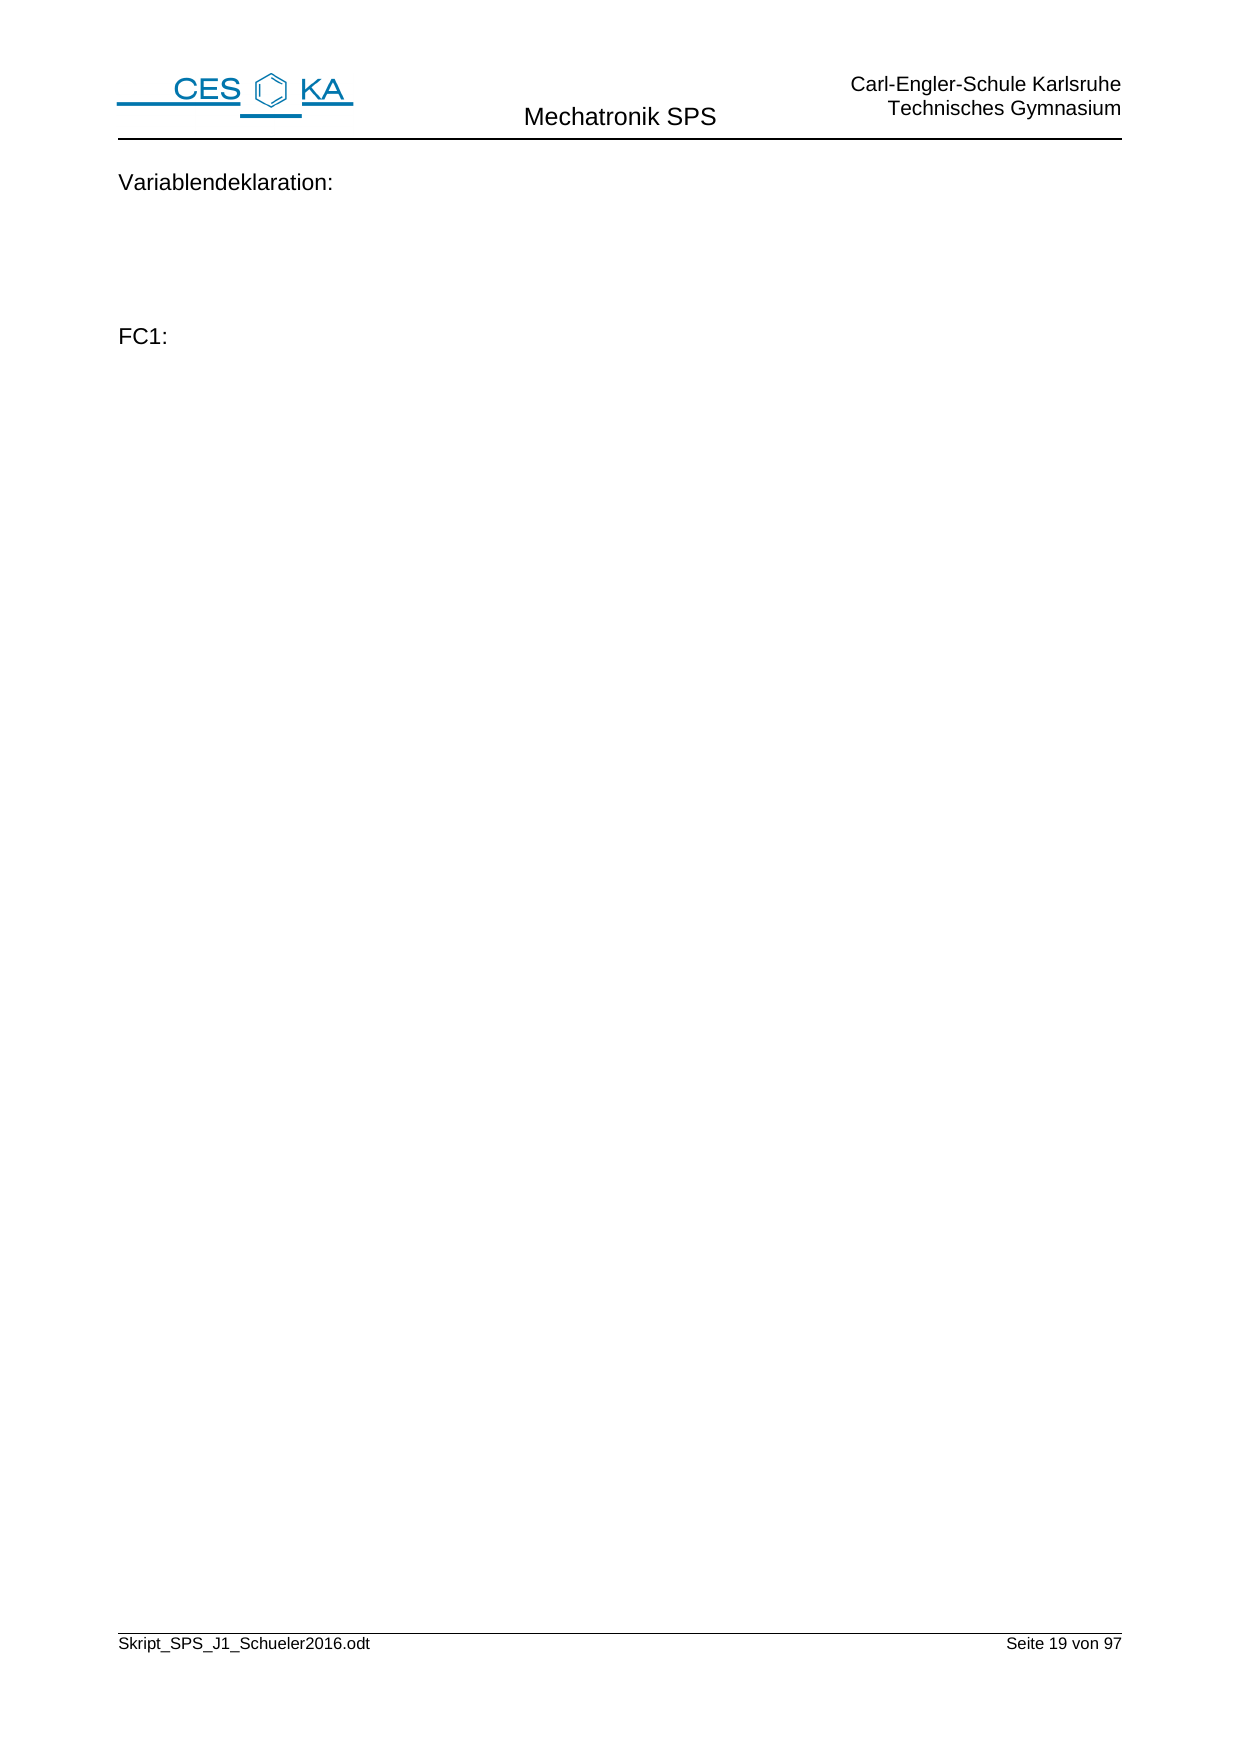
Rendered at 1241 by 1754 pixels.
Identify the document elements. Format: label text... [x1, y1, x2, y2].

text FC1: [118, 323, 1122, 349]
text Variablendeklaration: [118, 170, 1122, 195]
picture [116, 73, 354, 137]
